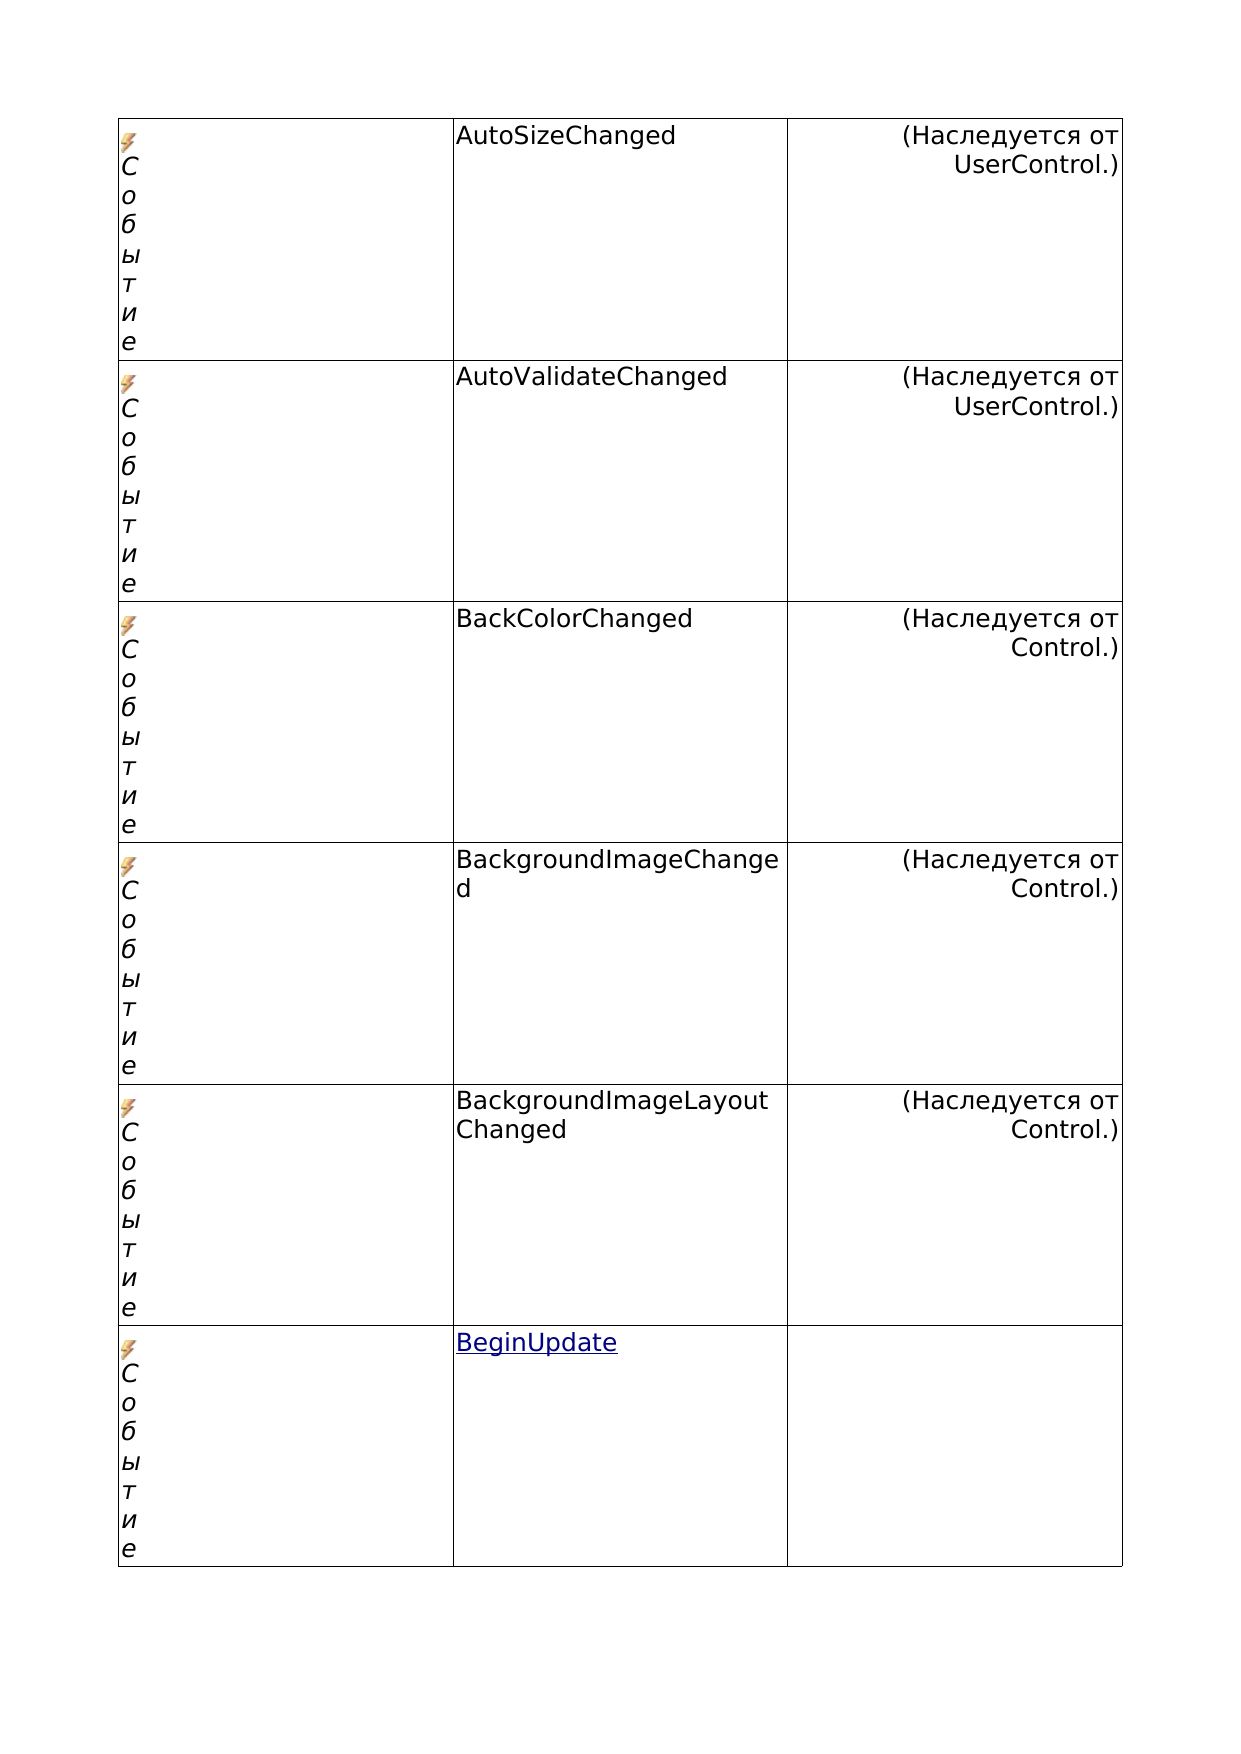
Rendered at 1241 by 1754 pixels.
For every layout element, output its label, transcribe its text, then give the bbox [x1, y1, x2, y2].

table_cell (Наследуется от UserControl.) [788, 119, 1122, 359]
table_cell [119, 602, 453, 842]
table_cell [119, 1085, 453, 1325]
picture [121, 1099, 137, 1118]
table_cell BackgroundImageLayoutChanged [454, 1085, 787, 1325]
table_cell BackgroundImageChanged [454, 843, 787, 1083]
table_cell (Наследуется от UserControl.) [788, 361, 1122, 601]
table_cell (Наследуется от Control.) [788, 843, 1122, 1083]
table_cell [119, 843, 453, 1083]
table_cell (Наследуется от Control.) [788, 1085, 1122, 1325]
picture [121, 616, 137, 636]
picture [121, 857, 137, 877]
picture [121, 375, 137, 394]
picture [121, 133, 137, 153]
table_cell BackColorChanged [454, 602, 787, 842]
picture [121, 1340, 137, 1360]
table_cell [119, 361, 453, 601]
table_cell AutoValidateChanged [454, 361, 787, 601]
table_cell [788, 1326, 1122, 1566]
table_cell AutoSizeChanged [454, 119, 787, 359]
table_cell [119, 119, 453, 359]
table_cell BeginUpdate [454, 1326, 787, 1566]
table_cell [119, 1326, 453, 1566]
table_cell (Наследуется от Control.) [788, 602, 1122, 842]
